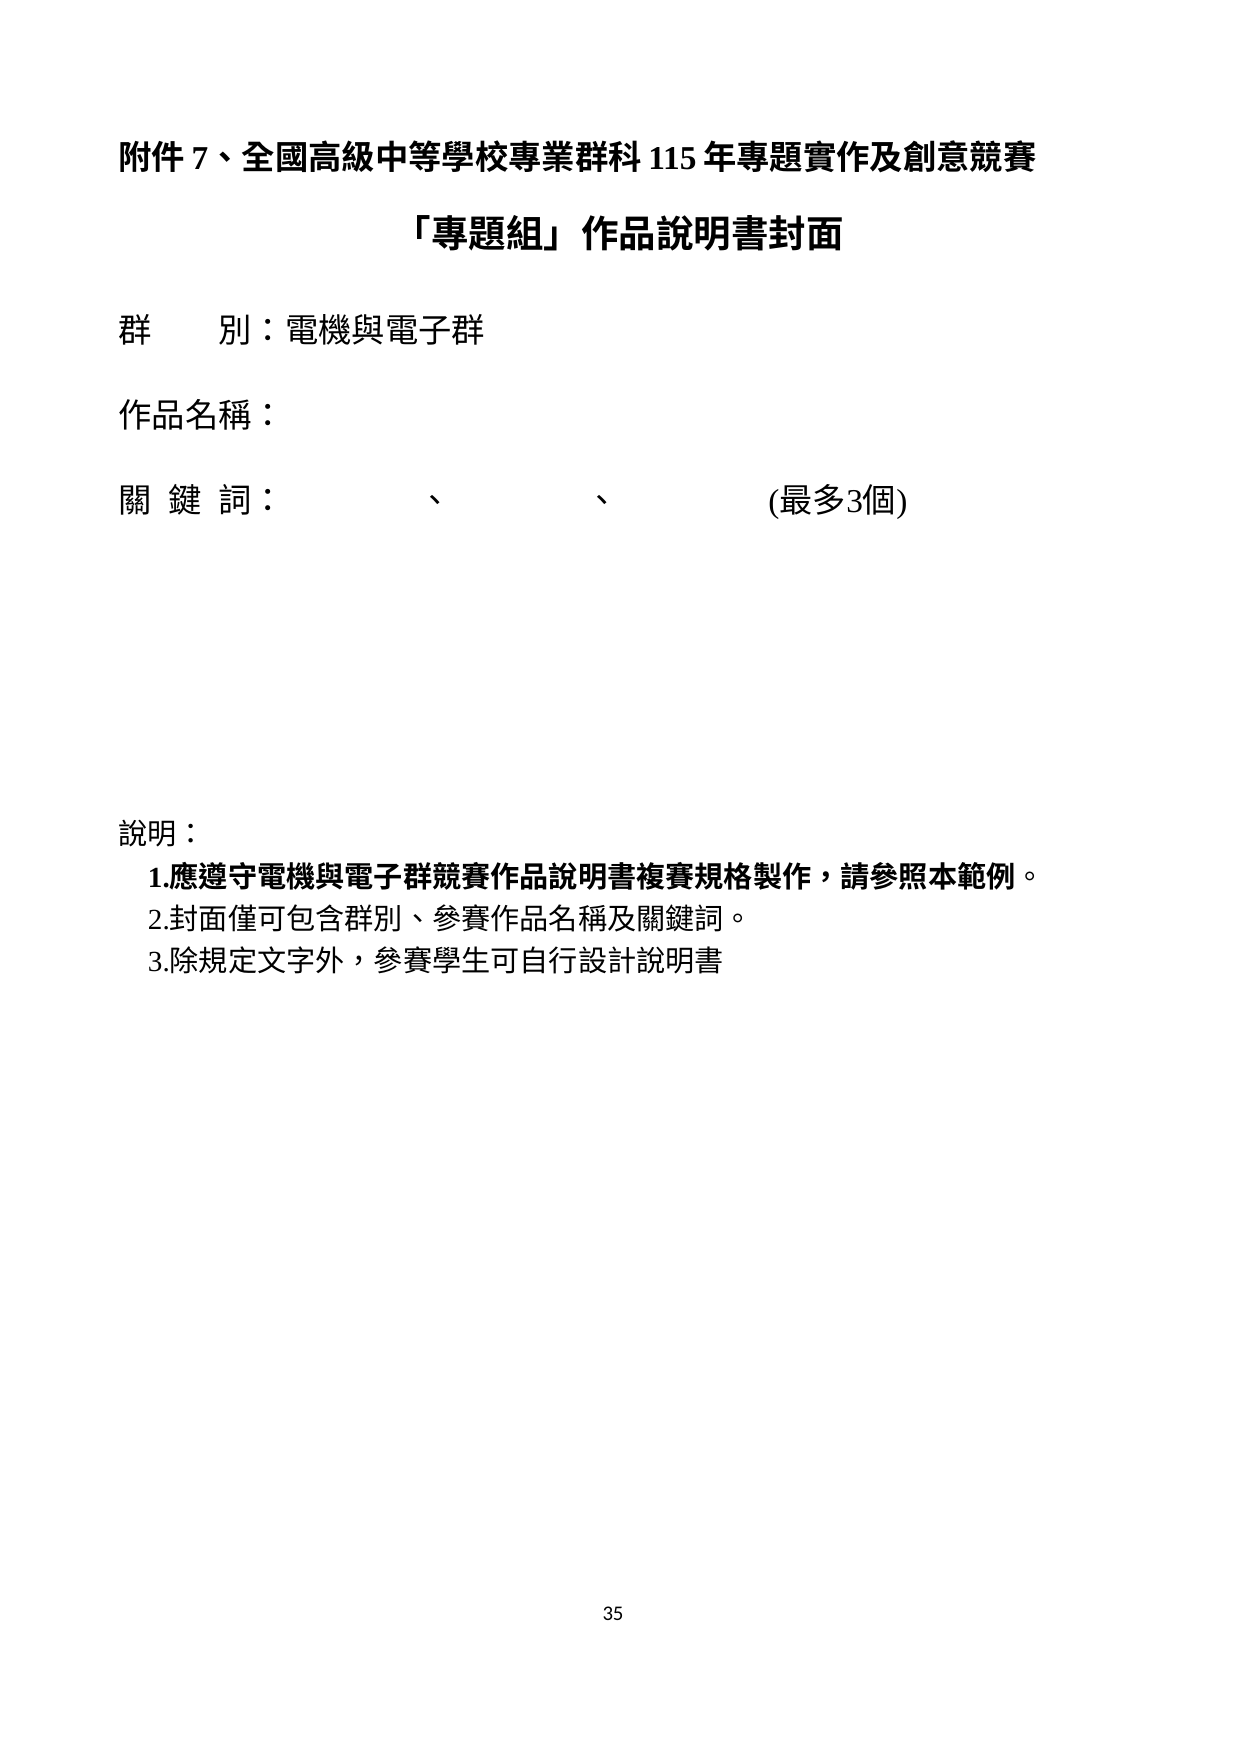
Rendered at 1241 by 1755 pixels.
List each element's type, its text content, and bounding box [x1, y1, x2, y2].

text 「專題組」作品說明書封面 [118, 204, 1119, 258]
text 3.除規定文字外，參賽學生可自行設計說明書 [148, 938, 1107, 980]
text 關 鍵 詞： 、 、 (最多3個) [118, 473, 1110, 522]
text 2.封面僅可包含群別、參賽作品名稱及關鍵詞。 [148, 895, 1107, 938]
text 群 別：電機與電子群 [118, 304, 1110, 352]
text 說明： [118, 811, 1107, 853]
text 作品名稱： [118, 389, 1110, 437]
text 附件7、全國高級中等學校專業群科115年專題實作及創意競賽 [118, 131, 1119, 179]
text 1.應遵守電機與電子群競賽作品說明書複賽規格製作，請參照本範例。 [148, 853, 1107, 895]
